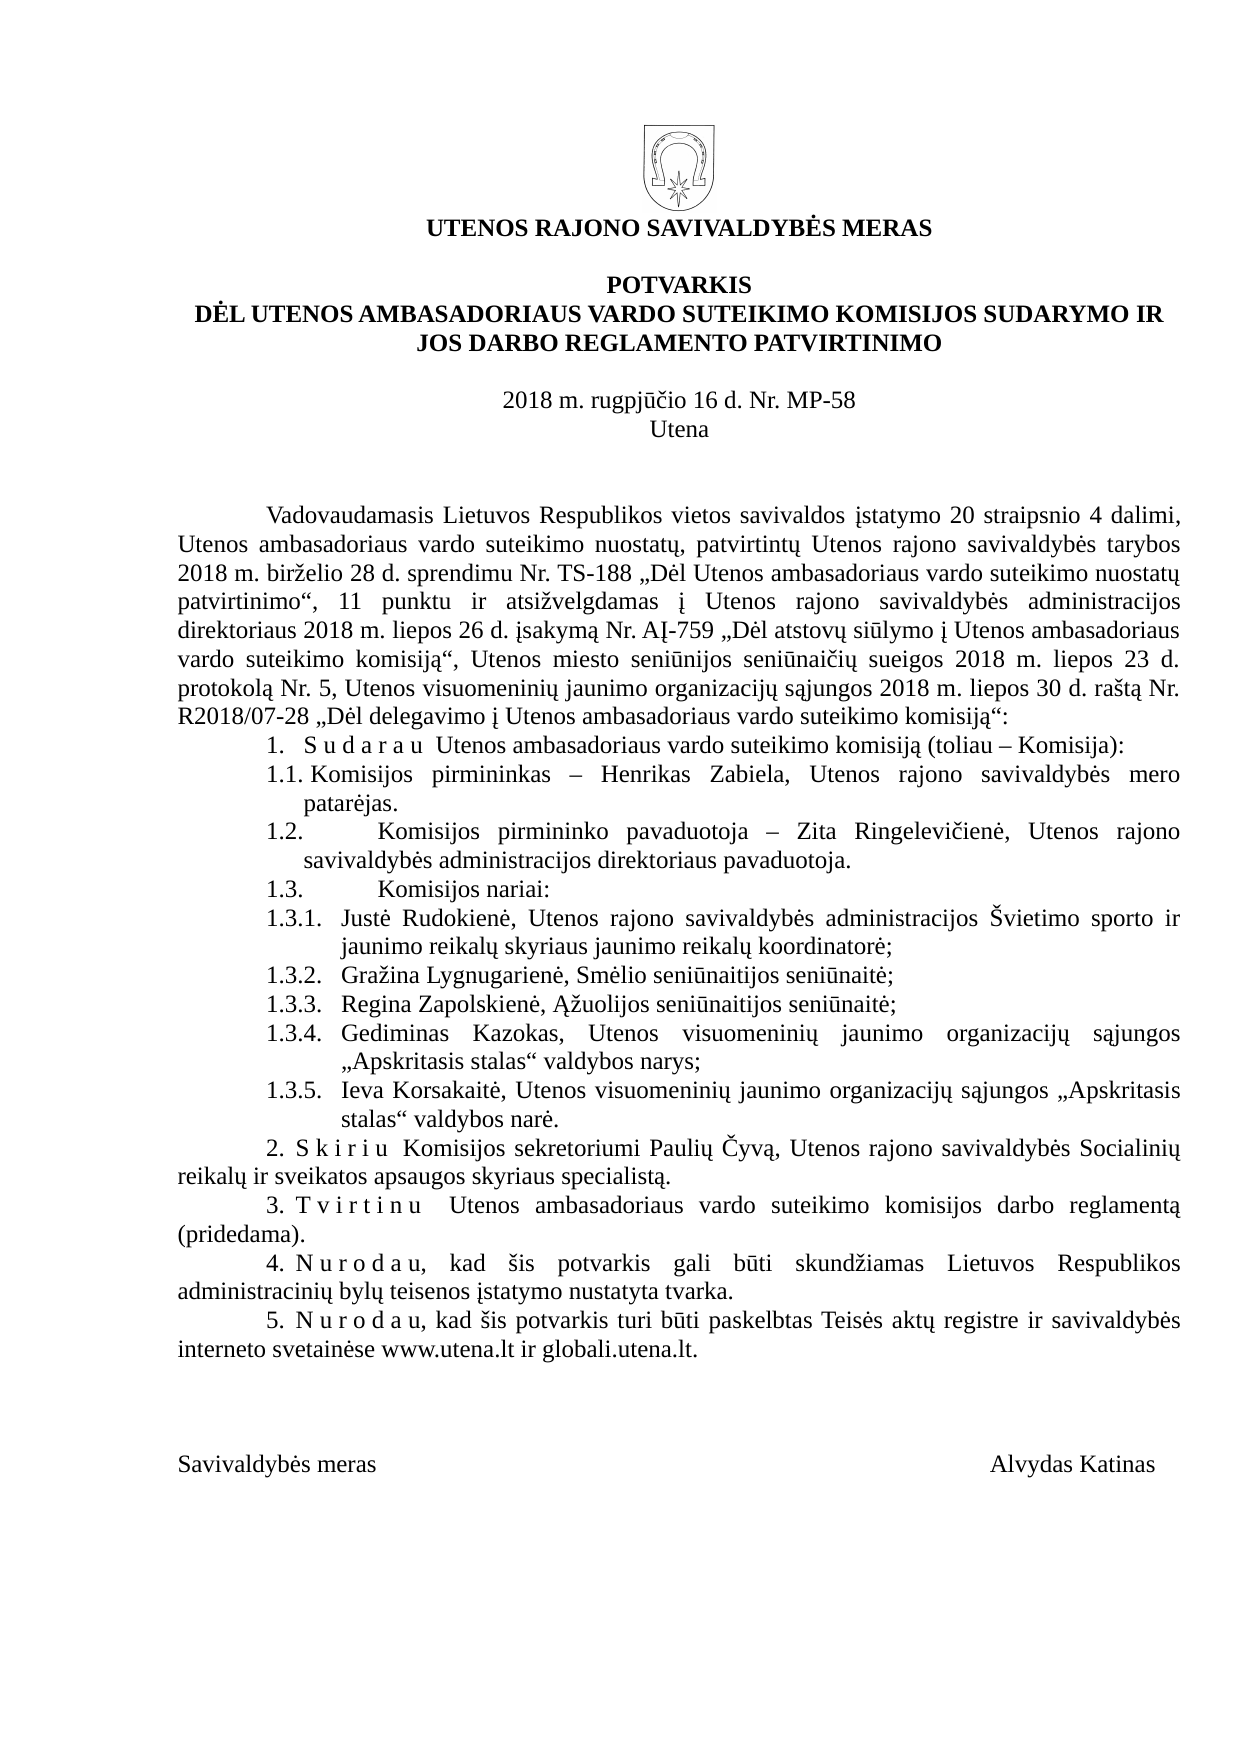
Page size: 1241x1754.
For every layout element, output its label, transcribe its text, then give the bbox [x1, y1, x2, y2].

text UTENOS RAJONO SAVIVALDYBĖS MERAS [177, 213, 1181, 241]
text 1.3.2. Gražina Lygnugarienė, Smėlio seniūnaitijos seniūnaitė; [266, 960, 1181, 989]
text 1.3.5. Ieva Korsakaitė, Utenos visuomeninių jaunimo organizacijų sąjungos „Apskritasis stalas“ valdybos narė. [266, 1075, 1181, 1133]
text 1.3.4. Gediminas Kazokas, Utenos visuomeninių jaunimo organizacijų sąjungos „Apskritasis stalas“ valdybos narys; [266, 1018, 1181, 1075]
text 3. Tvirtinu Utenos ambasadoriaus vardo suteikimo komisijos darbo reglamentą (pridedama). [177, 1190, 1181, 1248]
text DĖL UTENOS AMBASADORIAUS VARDO SUTEIKIMO KOMISIJOS SUDARYMO IR JOS DARBO REGLAMENTO PATVIRTINIMO [177, 299, 1181, 356]
text 5. Nurodau, kad šis potvarkis turi būti paskelbtas Teisės aktų registre ir savivaldybės interneto svetainėse www.utena.lt ir globali.utena.lt. [177, 1305, 1181, 1363]
text 2018 m. rugpjūčio 16 d. Nr. MP-58 [177, 385, 1181, 414]
text 1.3. Komisijos nariai: [266, 874, 1181, 903]
text Savivaldybės meras Alvydas Katinas [177, 1449, 1211, 1478]
text POTVARKIS [177, 270, 1181, 299]
text 4. Nurodau, kad šis potvarkis gali būti skundžiamas Lietuvos Respublikos administracinių bylų teisenos įstatymo nustatyta tvarka. [177, 1248, 1181, 1305]
text 1.2. Komisijos pirmininko pavaduotoja – Zita Ringelevičienė, Utenos rajono savivaldybės administracijos direktoriaus pavaduotoja. [266, 816, 1181, 874]
text 1.3.1. Justė Rudokienė, Utenos rajono savivaldybės administracijos Švietimo sporto ir jaunimo reikalų skyriaus jaunimo reikalų koordinatorė; [266, 903, 1181, 960]
text 1.1. Komisijos pirmininkas – Henrikas Zabiela, Utenos rajono savivaldybės mero patarėjas. [266, 759, 1181, 816]
text 2. Skiriu Komisijos sekretoriumi Paulių Čyvą, Utenos rajono savivaldybės Socialinių reikalų ir sveikatos apsaugos skyriaus specialistą. [177, 1133, 1181, 1190]
text 1.3.3. Regina Zapolskienė, Ąžuolijos seniūnaitijos seniūnaitė; [266, 989, 1181, 1018]
text 1. Sudarau Utenos ambasadoriaus vardo suteikimo komisiją (toliau – Komisija): [266, 730, 1181, 759]
text Utena [177, 414, 1181, 443]
text Vadovaudamasis Lietuvos Respublikos vietos savivaldos įstatymo 20 straipsnio 4 dalimi, Utenos ambasadoriaus vardo suteikimo nuostatų, patvirtintų Utenos rajono savivaldybės tarybos 2018 m. birželio 28 d. sprendimu Nr. TS-188 „Dėl Utenos ambasadoriaus vardo suteikimo nuostatų patvirtinimo“, 11 punktu ir atsižvelgdamas į Utenos rajono savivaldybės administracijos direktoriaus 2018 m. liepos 26 d. įsakymą Nr. AĮ-759 „Dėl atstovų siūlymo į Utenos ambasadoriaus vardo suteikimo komisiją“, Utenos miesto seniūnijos seniūnaičių sueigos 2018 m. liepos 23 d. protokolą Nr. 5, Utenos visuomeninių jaunimo organizacijų sąjungos 2018 m. liepos 30 d. raštą Nr. R2018/07-28 „Dėl delegavimo į Utenos ambasadoriaus vardo suteikimo komisiją“: [177, 500, 1181, 730]
